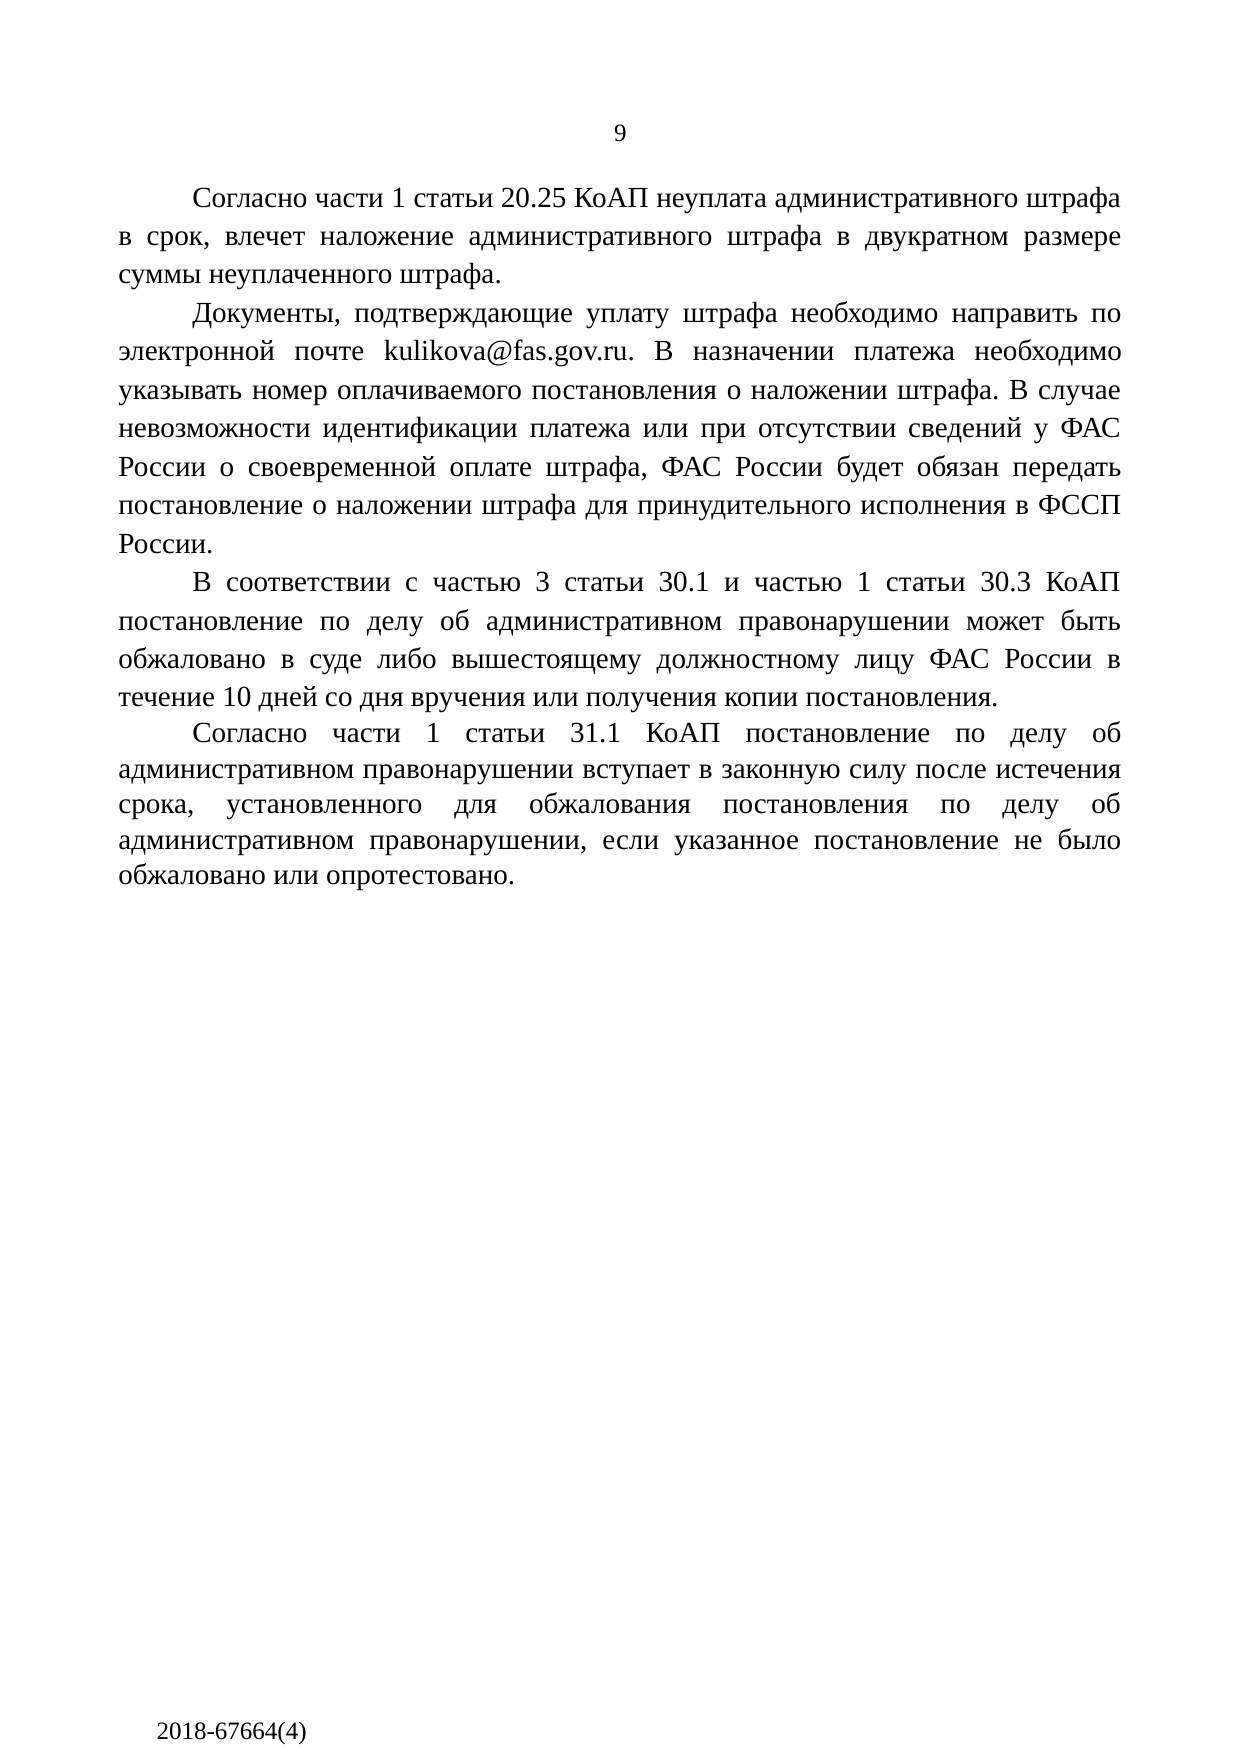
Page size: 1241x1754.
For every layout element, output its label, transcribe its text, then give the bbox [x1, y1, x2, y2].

text В соответствии с частью 3 статьи 30.1 и частью 1 статьи 30.3 КоАП постановление по делу об административном правонарушении может быть обжаловано в суде либо вышестоящему должностному лицу ФАС России в течение 10 дней со дня вручения или получения копии постановления. [118, 561, 1122, 714]
text Документы, подтверждающие уплату штрафа необходимо направить по электронной почте kulikova@fas.gov.ru. В назначении платежа необходимо указывать номер оплачиваемого постановления о наложении штрафа. В случае невозможности идентификации платежа или при отсутствии сведений у ФАС России о своевременной оплате штрафа, ФАС России будет обязан передать постановление о наложении штрафа для принудительного исполнения в ФССП России. [118, 292, 1122, 561]
text Согласно части 1 статьи 20.25 КоАП неуплата административного штрафа в срок, влечет наложение административного штрафа в двукратном размере суммы неуплаченного штрафа. [118, 176, 1122, 292]
text Согласно части 1 статьи 31.1 КоАП постановление по делу об административном правонарушении вступает в законную силу после истечения срока, установленного для обжалования постановления по делу об административном правонарушении, если указанное постановление не было обжаловано или опротестовано. [118, 714, 1122, 892]
